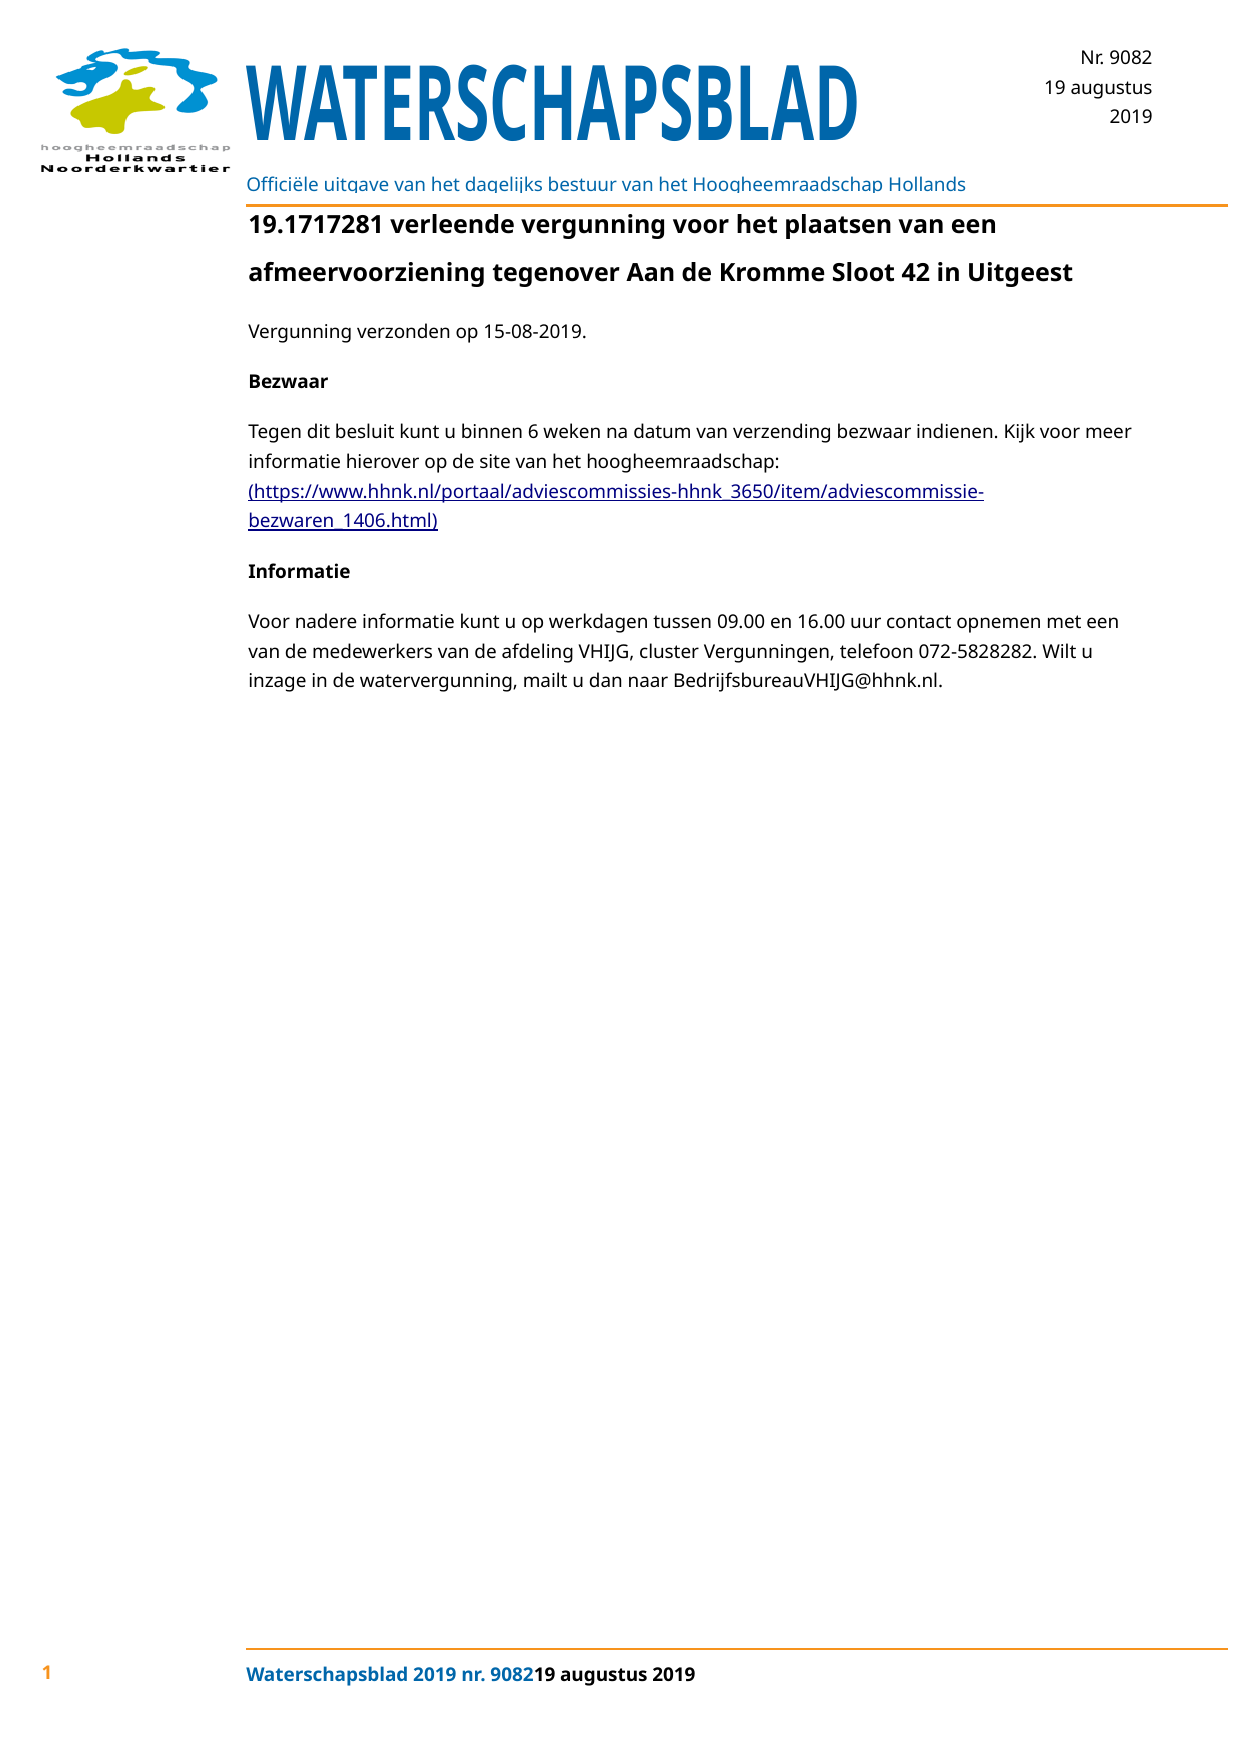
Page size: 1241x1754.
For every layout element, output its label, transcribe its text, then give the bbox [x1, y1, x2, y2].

text Informatie [248, 558, 1152, 584]
text Voor nadere informatie kunt u op werkdagen tussen 09.00 en 16.00 uur contact opnemen met een van de medewerkers van de afdeling VHIJG, cluster Vergunningen, telefoon 072-5828282. Wilt u inzage in de watervergunning, mailt u dan naar BedrijfsbureauVHIJG@hhnk.nl. [248, 608, 1152, 693]
text Tegen dit besluit kunt u binnen 6 weken na datum van verzending bezwaar indienen. Kijk voor meer informatie hierover op de site van het hoogheemraadschap: (https://www.hhnk.nl/portaal/adviescommissies-hhnk_3650/item/adviescommissie-bezwaren_1406.html) [248, 419, 1152, 533]
text Bezwaar [248, 368, 1152, 394]
text 19.1717281 verleende vergunning voor het plaatsen van een afmeervoorziening tegenover Aan de Kromme Sloot 42 in Uitgeest [248, 207, 1152, 288]
picture [41, 47, 231, 172]
text Vergunning verzonden op 15-08-2019. [248, 318, 1152, 344]
